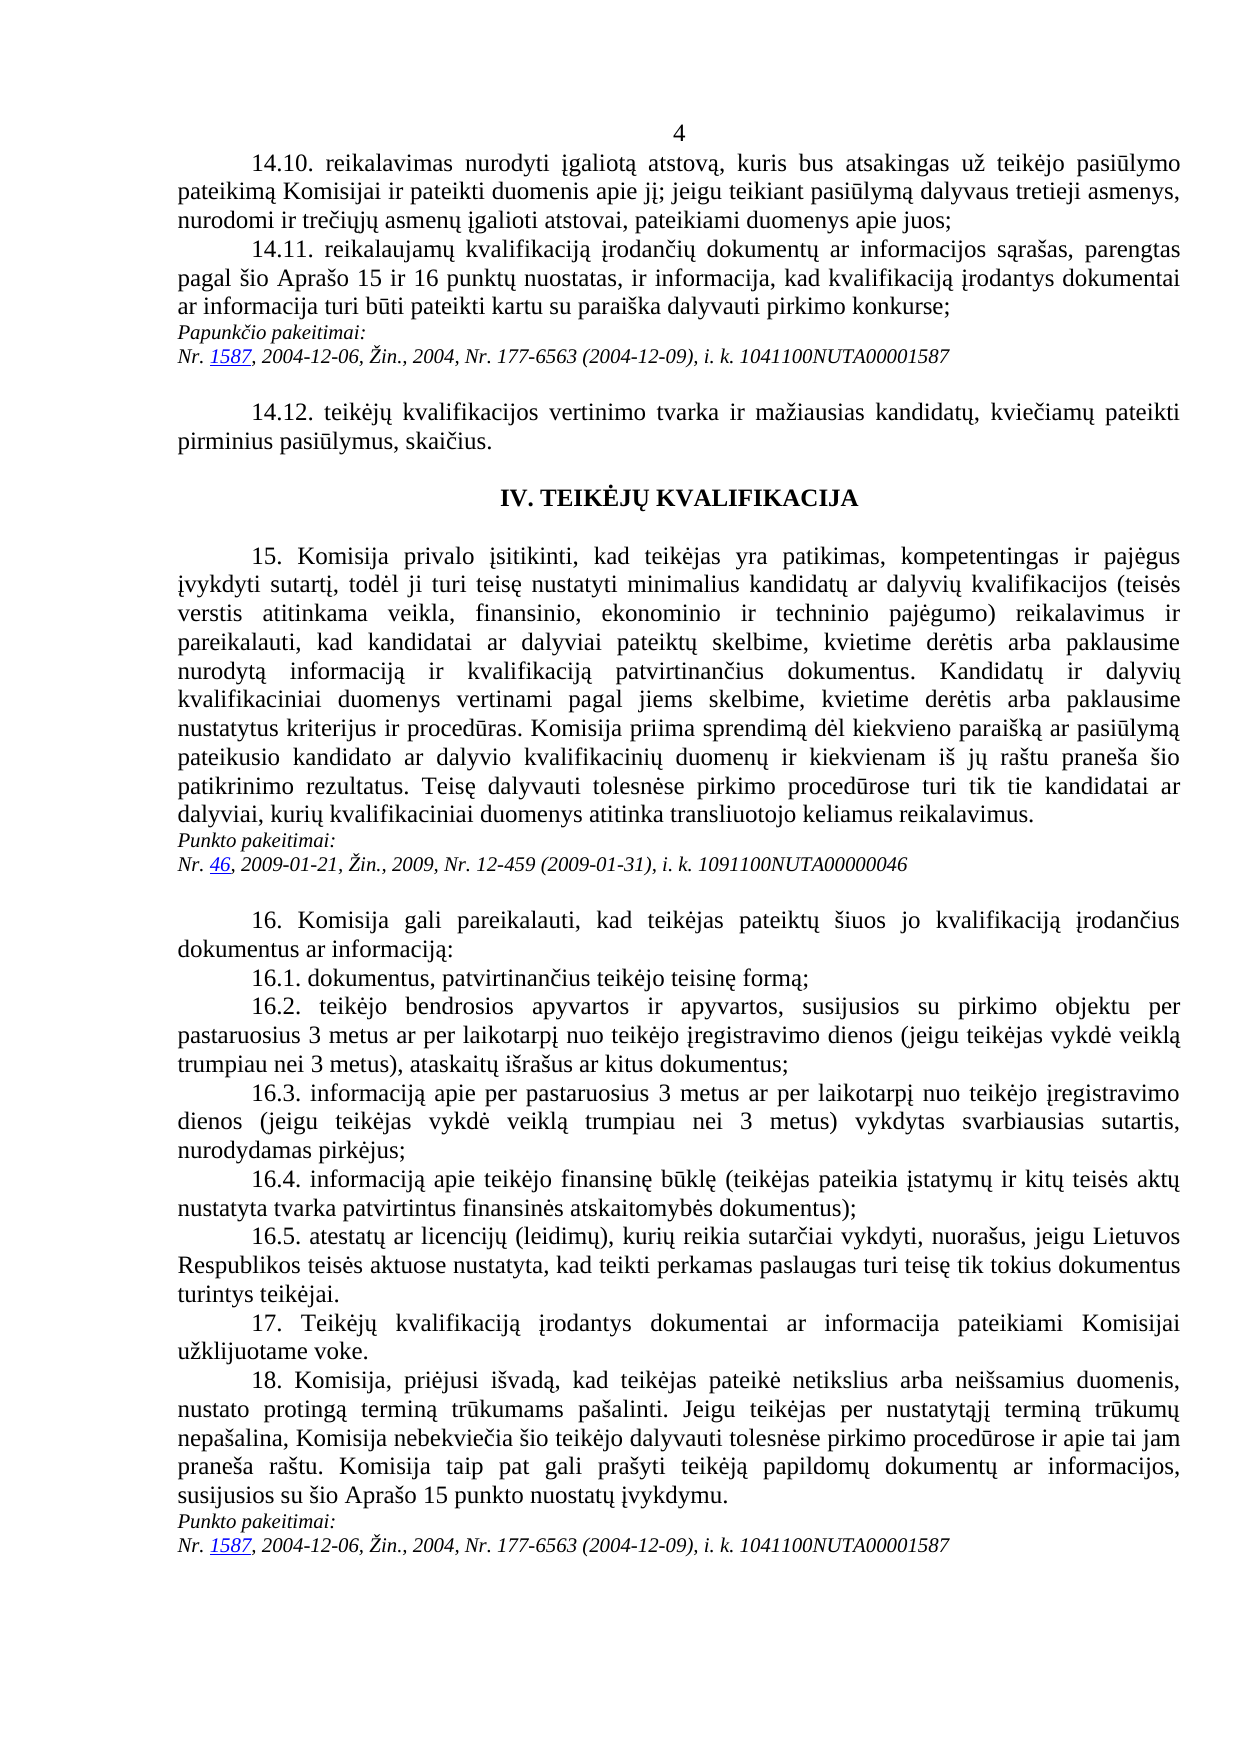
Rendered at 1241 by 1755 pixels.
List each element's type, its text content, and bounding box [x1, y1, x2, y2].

text Nr. 1587, 2004-12-06, Žin., 2004, Nr. 177-6563 (2004-12-09), i. k. 1041100NUTA00001587 [177, 1533, 1181, 1557]
text 16.5. atestatų ar licencijų (leidimų), kurių reikia sutarčiai vykdyti, nuorašus, jeigu Lietuvos Respublikos teisės aktuose nustatyta, kad teikti perkamas paslaugas turi teisę tik tokius dokumentus turintys teikėjai. [177, 1221, 1181, 1308]
text Nr. 1587, 2004-12-06, Žin., 2004, Nr. 177-6563 (2004-12-09), i. k. 1041100NUTA00001587 [177, 344, 1181, 368]
text 17. Teikėjų kvalifikaciją įrodantys dokumentai ar informacija pateikiami Komisijai užklijuotame voke. [177, 1308, 1181, 1365]
text IV. TEIKĖJŲ KVALIFIKACIJA [177, 483, 1181, 512]
text Nr. 46, 2009-01-21, Žin., 2009, Nr. 12-459 (2009-01-31), i. k. 1091100NUTA00000046 [177, 852, 1181, 876]
text 14.12. teikėjų kvalifikacijos vertinimo tvarka ir mažiausias kandidatų, kviečiamų pateikti pirminius pasiūlymus, skaičius. [177, 397, 1181, 454]
text 14.11. reikalaujamų kvalifikaciją įrodančių dokumentų ar informacijos sąrašas, parengtas pagal šio Aprašo 15 ir 16 punktų nuostatas, ir informacija, kad kvalifikaciją įrodantys dokumentai ar informacija turi būti pateikti kartu su paraiška dalyvauti pirkimo konkurse; [177, 234, 1181, 320]
text 16.1. dokumentus, patvirtinančius teikėjo teisinę formą; [177, 963, 1181, 991]
text Papunkčio pakeitimai: [177, 320, 1181, 344]
text Punkto pakeitimai: [177, 828, 1181, 852]
text Punkto pakeitimai: [177, 1509, 1181, 1533]
text 14.10. reikalavimas nurodyti įgaliotą atstovą, kuris bus atsakingas už teikėjo pasiūlymo pateikimą Komisijai ir pateikti duomenis apie jį; jeigu teikiant pasiūlymą dalyvaus tretieji asmenys, nurodomi ir trečiųjų asmenų įgalioti atstovai, pateikiami duomenys apie juos; [177, 148, 1181, 234]
text 16.3. informaciją apie per pastaruosius 3 metus ar per laikotarpį nuo teikėjo įregistravimo dienos (jeigu teikėjas vykdė veiklą trumpiau nei 3 metus) vykdytas svarbiausias sutartis, nurodydamas pirkėjus; [177, 1078, 1181, 1164]
text 16.4. informaciją apie teikėjo finansinę būklę (teikėjas pateikia įstatymų ir kitų teisės aktų nustatyta tvarka patvirtintus finansinės atskaitomybės dokumentus); [177, 1164, 1181, 1221]
text 16. Komisija gali pareikalauti, kad teikėjas pateiktų šiuos jo kvalifikaciją įrodančius dokumentus ar informaciją: [177, 905, 1181, 963]
text 18. Komisija, priėjusi išvadą, kad teikėjas pateikė netikslius arba neišsamius duomenis, nustato protingą terminą trūkumams pašalinti. Jeigu teikėjas per nustatytąjį terminą trūkumų nepašalina, Komisija nebekviečia šio teikėjo dalyvauti tolesnėse pirkimo procedūrose ir apie tai jam praneša raštu. Komisija taip pat gali prašyti teikėją papildomų dokumentų ar informacijos, susijusios su šio Aprašo 15 punkto nuostatų įvykdymu. [177, 1365, 1181, 1509]
text 15. Komisija privalo įsitikinti, kad teikėjas yra patikimas, kompetentingas ir pajėgus įvykdyti sutartį, todėl ji turi teisę nustatyti minimalius kandidatų ar dalyvių kvalifikacijos (teisės verstis atitinkama veikla, finansinio, ekonominio ir techninio pajėgumo) reikalavimus ir pareikalauti, kad kandidatai ar dalyviai pateiktų skelbime, kvietime derėtis arba paklausime nurodytą informaciją ir kvalifikaciją patvirtinančius dokumentus. Kandidatų ir dalyvių kvalifikaciniai duomenys vertinami pagal jiems skelbime, kvietime derėtis arba paklausime nustatytus kriterijus ir procedūras. Komisija priima sprendimą dėl kiekvieno paraišką ar pasiūlymą pateikusio kandidato ar dalyvio kvalifikacinių duomenų ir kiekvienam iš jų raštu praneša šio patikrinimo rezultatus. Teisę dalyvauti tolesnėse pirkimo procedūrose turi tik tie kandidatai ar dalyviai, kurių kvalifikaciniai duomenys atitinka transliuotojo keliamus reikalavimus. [177, 541, 1181, 828]
text 16.2. teikėjo bendrosios apyvartos ir apyvartos, susijusios su pirkimo objektu per pastaruosius 3 metus ar per laikotarpį nuo teikėjo įregistravimo dienos (jeigu teikėjas vykdė veiklą trumpiau nei 3 metus), ataskaitų išrašus ar kitus dokumentus; [177, 991, 1181, 1078]
